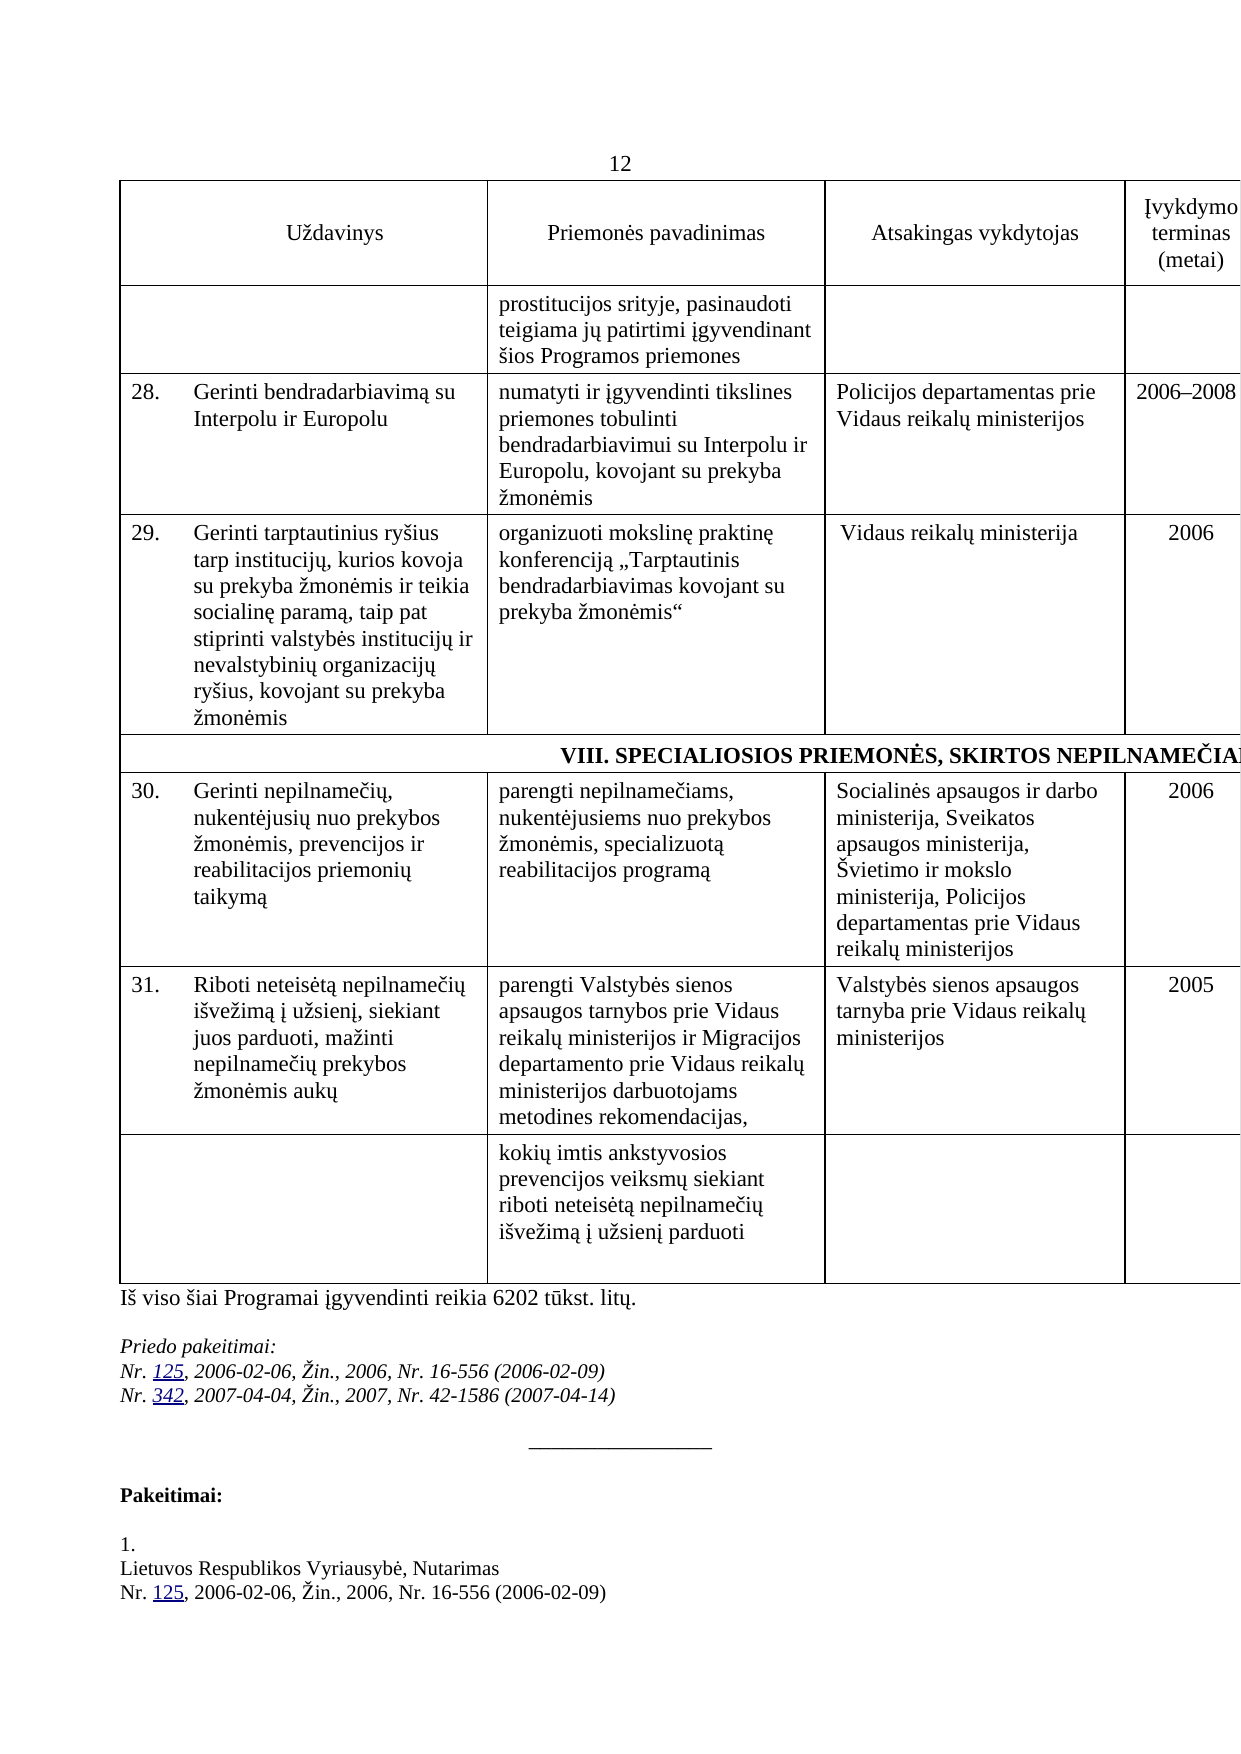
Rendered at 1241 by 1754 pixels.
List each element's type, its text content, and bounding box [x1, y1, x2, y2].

table_cell parengti nepilnamečiams, nukentėjusiems nuo prekybos žmonėmis, specializuotą reabilitacijos programą [488, 773, 824, 966]
table_cell parengti Valstybės sienos apsaugos tarnybos prie Vidaus reikalų ministerijos ir Migracijos departamento prie Vidaus reikalų ministerijos darbuotojams metodines rekomendacijas, [488, 967, 824, 1133]
table_cell [488, 1248, 824, 1283]
table_cell [121, 1248, 182, 1283]
table_cell 31. [121, 967, 182, 1133]
text Lietuvos Respublikos Vyriausybė, Nutarimas [120, 1556, 1120, 1580]
table_cell 2005 [1126, 967, 1240, 1133]
table_cell [182, 1248, 487, 1283]
table_cell numatyti ir įgyvendinti tikslines priemones tobulinti bendradarbiavimui su Interpolu ir Europolu, kovojant su prekyba žmonėmis [488, 374, 824, 514]
text Nr. 342, 2007-04-04, Žin., 2007, Nr. 42-1586 (2007-04-14) [120, 1383, 1120, 1407]
table_cell 30. [121, 773, 182, 966]
table_cell Gerinti tarptautinius ryšius tarp institucijų, kurios kovoja su prekyba žmonėmis ir teikia socialinę paramą, taip pat stiprinti valstybės institucijų ir nevalstybinių organizacijų ryšius, kovojant su prekyba žmonėmis [182, 515, 487, 734]
table_cell 29. [121, 515, 182, 734]
table_cell [121, 286, 182, 373]
table_cell Gerinti bendradarbiavimą su Interpolu ir Europolu [182, 374, 487, 514]
table_cell prostitucijos srityje, pasinaudoti teigiama jų patirtimi įgyvendinant šios Programos priemones [488, 286, 824, 373]
table_cell Policijos departamentas prie Vidaus reikalų ministerijos [826, 374, 1124, 514]
table_cell Riboti neteisėtą nepilnamečių išvežimą į užsienį, siekiant juos parduoti, mažinti nepilnamečių prekybos žmonėmis aukų [182, 967, 487, 1133]
table_cell organizuoti mokslinę praktinę konferenciją „Tarptautinis bendradarbiavimas kovojant su prekyba žmonėmis“ [488, 515, 824, 734]
table_cell [826, 1248, 1124, 1283]
table_cell [1126, 1248, 1240, 1283]
table_cell [1126, 1135, 1240, 1248]
table_cell [1126, 286, 1240, 373]
table_cell [826, 286, 1124, 373]
text 1. [120, 1532, 1120, 1556]
table_header Atsakingas vykdytojas [826, 181, 1124, 284]
table_cell [121, 1135, 182, 1248]
table_header Įvykdymo terminas (metai) [1126, 181, 1240, 284]
text Priedo pakeitimai: [120, 1334, 1120, 1358]
table_cell [182, 286, 487, 373]
text Pakeitimai: [120, 1483, 1120, 1507]
table_cell 2006–2008 [1126, 374, 1240, 514]
text –––––––––––––––– [120, 1433, 1120, 1459]
table_header Uždavinys [182, 181, 487, 284]
table_cell VIII. SPECIALIOSIOS PRIEMONĖS, skirtos NEPILNAMEČIams [121, 735, 1240, 772]
table_cell 28. [121, 374, 182, 514]
table_cell Vidaus reikalų ministerija [826, 515, 1124, 734]
table_header [121, 181, 182, 284]
table_cell Gerinti nepilnamečių, nukentėjusių nuo prekybos žmonėmis, prevencijos ir reabilitacijos priemonių taikymą [182, 773, 487, 966]
table_cell [182, 1135, 487, 1248]
table_cell [826, 1135, 1124, 1248]
table_cell 2006 [1126, 773, 1240, 966]
table_header Priemonės pavadinimas [488, 181, 824, 284]
table_cell Valstybės sienos apsaugos tarnyba prie Vidaus reikalų ministerijos [826, 967, 1124, 1133]
text Nr. 125, 2006-02-06, Žin., 2006, Nr. 16-556 (2006-02-09) [120, 1580, 1120, 1604]
text Iš viso šiai Programai įgyvendinti reikia 6202 tūkst. litų. [120, 1284, 1120, 1310]
table_cell kokių imtis ankstyvosios prevencijos veiksmų siekiant riboti neteisėtą nepilnamečių išvežimą į užsienį parduoti [488, 1135, 824, 1248]
table_cell 2006 [1126, 515, 1240, 734]
table_cell Socialinės apsaugos ir darbo ministerija, Sveikatos apsaugos ministerija, Švietimo ir mokslo ministerija, Policijos departamentas prie Vidaus reikalų ministerijos [826, 773, 1124, 966]
text Nr. 125, 2006-02-06, Žin., 2006, Nr. 16-556 (2006-02-09) [120, 1358, 1120, 1383]
